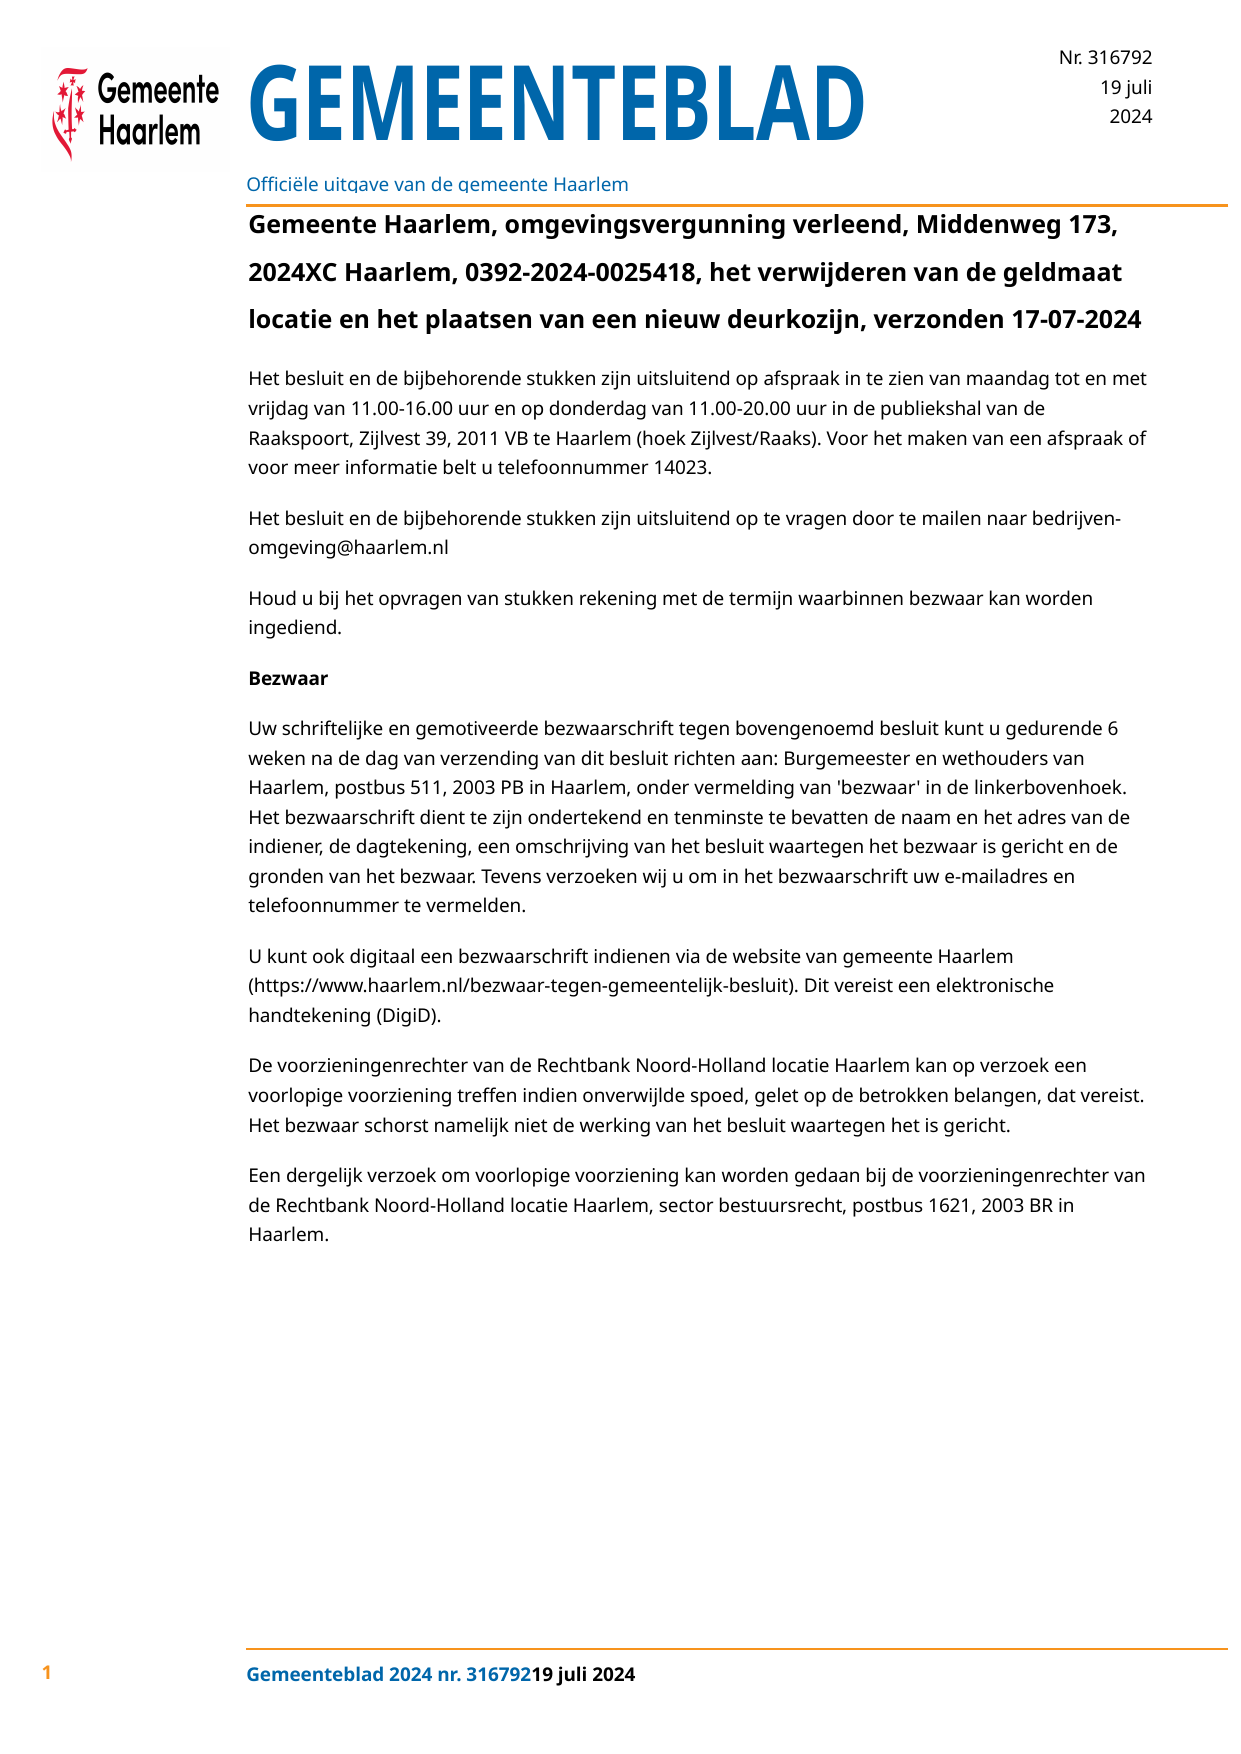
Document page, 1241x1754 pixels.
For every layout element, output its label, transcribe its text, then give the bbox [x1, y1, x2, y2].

text Gemeente Haarlem, omgevingsvergunning verleend, Middenweg 173, 2024XC Haarlem, 0392-2024-0025418, het verwijderen van de geldmaat locatie en het plaatsen van een nieuw deurkozijn, verzonden 17-07-2024 [248, 207, 1152, 336]
text U kunt ook digitaal een bezwaarschrift indienen via de website van gemeente Haarlem (https://www.haarlem.nl/bezwaar-tegen-gemeentelijk-besluit). Dit vereist een elektronische handtekening (DigiD). [248, 943, 1152, 1028]
text Houd u bij het opvragen van stukken rekening met de termijn waarbinnen bezwaar kan worden ingediend. [248, 585, 1152, 640]
text Het besluit en de bijbehorende stukken zijn uitsluitend op afspraak in te zien van maandag tot en met vrijdag van 11.00-16.00 uur en op donderdag van 11.00-20.00 uur in de publiekshal van de Raakspoort, Zijlvest 39, 2011 VB te Haarlem (hoek Zijlvest/Raaks). Voor het maken van een afspraak of voor meer informatie belt u telefoonnummer 14023. [248, 366, 1152, 480]
text De voorzieningenrechter van de Rechtbank Noord-Holland locatie Haarlem kan op verzoek een voorlopige voorziening treffen indien onverwijlde spoed, gelet op de betrokken belangen, dat vereist. Het bezwaar schorst namelijk niet de werking van het besluit waartegen het is gericht. [248, 1053, 1152, 1137]
picture [41, 47, 231, 172]
text Uw schriftelijke en gemotiveerde bezwaarschrift tegen bovengenoemd besluit kunt u gedurende 6 weken na de dag van verzending van dit besluit richten aan: Burgemeester en wethouders van Haarlem, postbus 511, 2003 PB in Haarlem, onder vermelding van 'bezwaar' in de linkerbovenhoek. Het bezwaarschrift dient te zijn ondertekend en tenminste te bevatten de naam en het adres van de indiener, de dagtekening, een omschrijving van het besluit waartegen het bezwaar is gericht en de gronden van het bezwaar. Tevens verzoeken wij u om in het bezwaarschrift uw e-mailadres en telefoonnummer te vermelden. [248, 715, 1152, 918]
text Een dergelijk verzoek om voorlopige voorziening kan worden gedaan bij de voorzieningenrechter van de Rechtbank Noord-Holland locatie Haarlem, sector bestuursrecht, postbus 1621, 2003 BR in Haarlem. [248, 1162, 1152, 1247]
text Bezwaar [248, 665, 1152, 690]
text Het besluit en de bijbehorende stukken zijn uitsluitend op te vragen door te mailen naar bedrijven-omgeving@haarlem.nl [248, 505, 1152, 560]
